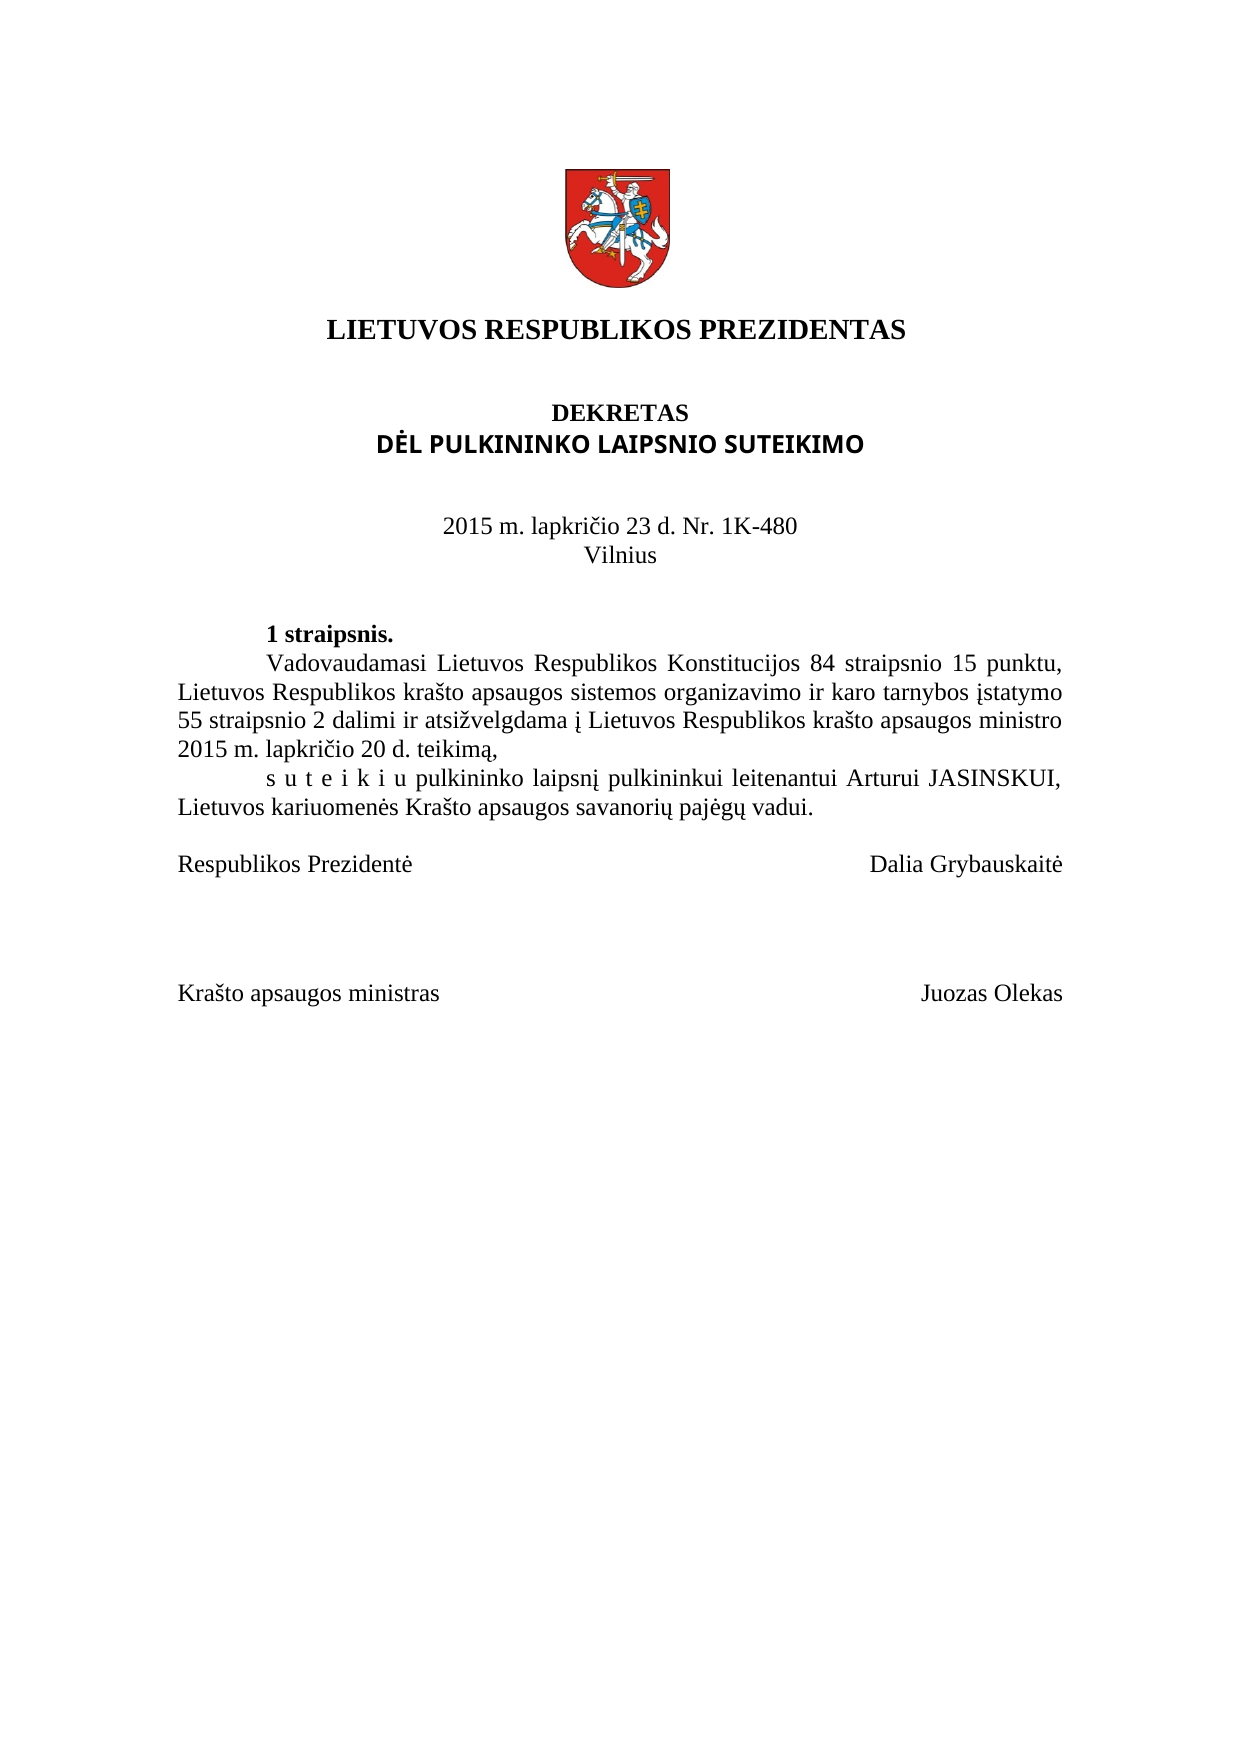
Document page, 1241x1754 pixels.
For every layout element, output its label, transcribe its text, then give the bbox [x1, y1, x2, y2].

text 2015 m. lapkričio 23 d. Nr. 1K-480 [177, 511, 1063, 540]
text Krašto apsaugos ministras Juozas Olekas [177, 978, 1063, 1007]
text Vilnius [177, 540, 1063, 569]
text Dėl PULKININKO LAIPSNIO SUTEIKIMO [177, 427, 1063, 461]
text s u t e i k i u pulkininko laipsnį pulkininkui leitenantui Arturui JASINSKUI, Lietuvos kariuomenės Krašto apsaugos savanorių pajėgų vadui. [177, 763, 1063, 820]
text LIETUVOS RESPUBLIKOS PREZIDENTAS [177, 312, 1063, 346]
text Respublikos Prezidentė Dalia Grybauskaitė [177, 849, 1063, 878]
text Vadovaudamasi Lietuvos Respublikos Konstitucijos 84 straipsnio 15 punktu, Lietuvos Respublikos krašto apsaugos sistemos organizavimo ir karo tarnybos įstatymo 55 straipsnio 2 dalimi ir atsižvelgdama į Lietuvos Respublikos krašto apsaugos ministro 2015 m. lapkričio 20 d. teikimą, [177, 648, 1063, 763]
text 1 straipsnis. [177, 619, 1063, 648]
text DEKRETAS [177, 398, 1063, 427]
